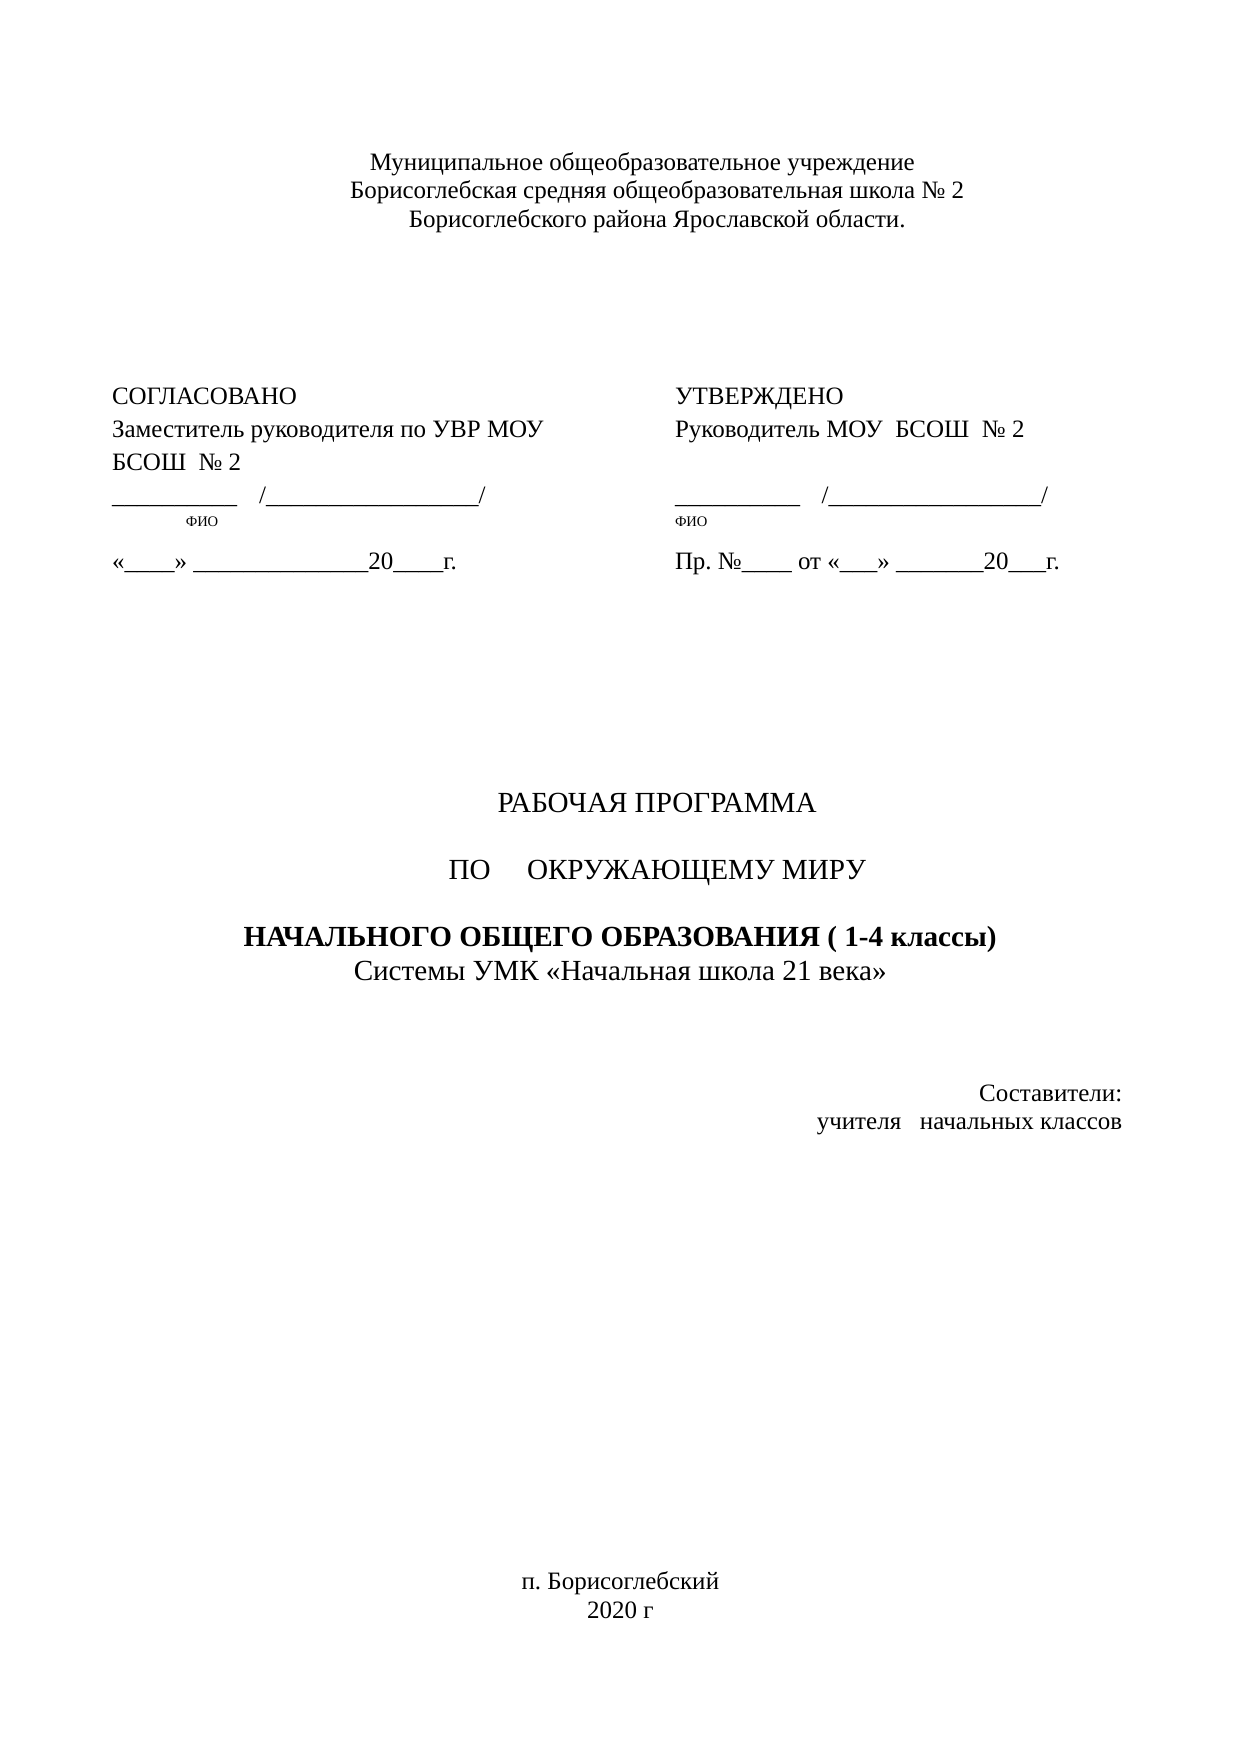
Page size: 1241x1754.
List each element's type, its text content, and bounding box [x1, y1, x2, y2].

text Борисоглебского района Ярославской области. [118, 204, 1122, 233]
table_header УТВЕРЖДЕНО Руководитель МОУ БСОШ № 2 __________ /_________________/ ФИО Пр. №____ от «___» _______20___г. [590, 348, 1140, 608]
text 2020 г [118, 1595, 1122, 1624]
text ПО ОКРУЖАЮЩЕМУ МИРУ [118, 852, 1122, 886]
text РАБОЧАЯ ПРОГРАММА [118, 785, 1122, 819]
text Системы УМК «Начальная школа 21 века» [118, 953, 1122, 987]
text п. Борисоглебский [118, 1566, 1122, 1595]
table_header СОГЛАСОВАНО Заместитель руководителя по УВР МОУ БСОШ № 2 __________ /_________________/ ФИО «____» ______________20____г. [101, 348, 589, 608]
text Борисоглебская средняя общеобразовательная школа № 2 [118, 176, 1122, 204]
text учителя начальных классов [118, 1106, 1122, 1135]
text Муниципальное общеобразовательное учреждение [88, 147, 1122, 176]
text Составители: [118, 1078, 1122, 1106]
text НАЧАЛЬНОГО ОБЩЕГО ОБРАЗОВАНИЯ ( 1-4 классы) [118, 919, 1122, 953]
